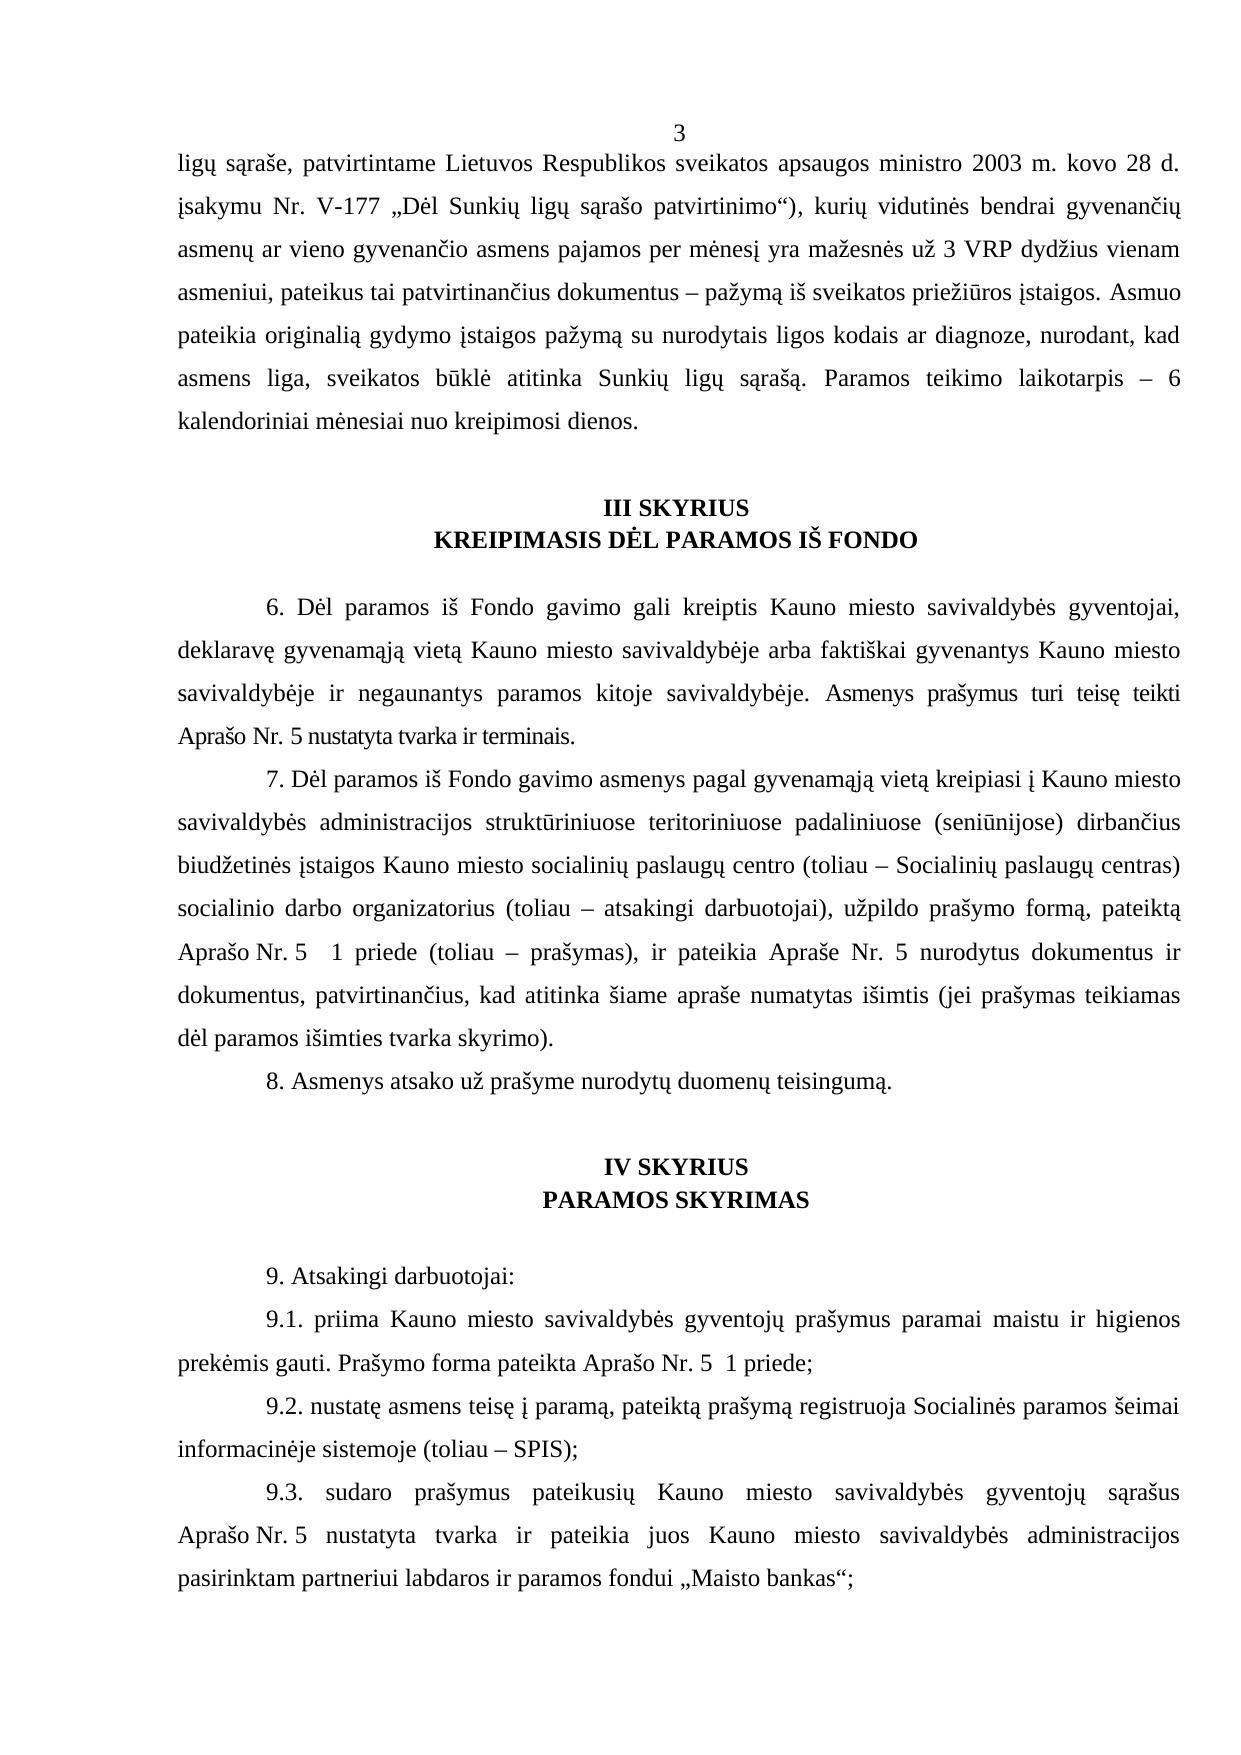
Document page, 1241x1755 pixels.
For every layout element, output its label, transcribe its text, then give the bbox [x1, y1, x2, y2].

text 8. Asmenys atsako už prašyme nurodytų duomenų teisingumą. [177, 1066, 1181, 1095]
text PARAMOS SKYRIMAS [177, 1185, 1181, 1214]
text 9.1. priima Kauno miesto savivaldybės gyventojų prašymus paramai maistu ir higienos prekėmis gauti. Prašymo forma pateikta Aprašo Nr. 5 1 priede; [177, 1304, 1181, 1376]
text 7. Dėl paramos iš Fondo gavimo asmenys pagal gyvenamąją vietą kreipiasi į Kauno miesto savivaldybės administracijos struktūriniuose teritoriniuose padaliniuose (seniūnijose) dirbančius biudžetinės įstaigos Kauno miesto socialinių paslaugų centro (toliau – Socialinių paslaugų centras) socialinio darbo organizatorius (toliau – atsakingi darbuotojai), užpildo prašymo formą, pateiktą Aprašo Nr. 5 1 priede (toliau – prašymas), ir pateikia Apraše Nr. 5 nurodytus dokumentus ir dokumentus, patvirtinančius, kad atitinka šiame apraše numatytas išimtis (jei prašymas teikiamas dėl paramos išimties tvarka skyrimo). [177, 764, 1181, 1052]
text 9. Atsakingi darbuotojai: [177, 1261, 1181, 1290]
text ligų sąraše, patvirtintame Lietuvos Respublikos sveikatos apsaugos ministro 2003 m. kovo 28 d. įsakymu Nr. V-177 „Dėl Sunkių ligų sąrašo patvirtinimo“), kurių vidutinės bendrai gyvenančių asmenų ar vieno gyvenančio asmens pajamos per mėnesį yra mažesnės už 3 VRP dydžius vienam asmeniui, pateikus tai patvirtinančius dokumentus – pažymą iš sveikatos priežiūros įstaigos. Asmuo pateikia originalią gydymo įstaigos pažymą su nurodytais ligos kodais ar diagnoze, nurodant, kad asmens liga, sveikatos būklė atitinka Sunkių ligų sąrašą. Paramos teikimo laikotarpis – 6 kalendoriniai mėnesiai nuo kreipimosi dienos. [177, 148, 1181, 435]
text IV SKYRIUS [177, 1152, 1181, 1181]
text 6. Dėl paramos iš Fondo gavimo gali kreiptis Kauno miesto savivaldybės gyventojai, deklaravę gyvenamąją vietą Kauno miesto savivaldybėje arba faktiškai gyvenantys Kauno miesto savivaldybėje ir negaunantys paramos kitoje savivaldybėje. Asmenys prašymus turi teisę teikti Aprašo Nr. 5 nustatyta tvarka ir terminais. [177, 592, 1181, 750]
text 9.3. sudaro prašymus pateikusių Kauno miesto savivaldybės gyventojų sąrašus Aprašo Nr. 5 nustatyta tvarka ir pateikia juos Kauno miesto savivaldybės administracijos pasirinktam partneriui labdaros ir paramos fondui „Maisto bankas“; [177, 1477, 1181, 1592]
text III SKYRIUS [177, 493, 1181, 521]
text 9.2. nustatę asmens teisę į paramą, pateiktą prašymą registruoja Socialinės paramos šeimai informacinėje sistemoje (toliau – SPIS); [177, 1391, 1181, 1463]
text KREIPIMASIS DĖL PARAMOS IŠ FONDO [177, 526, 1181, 554]
